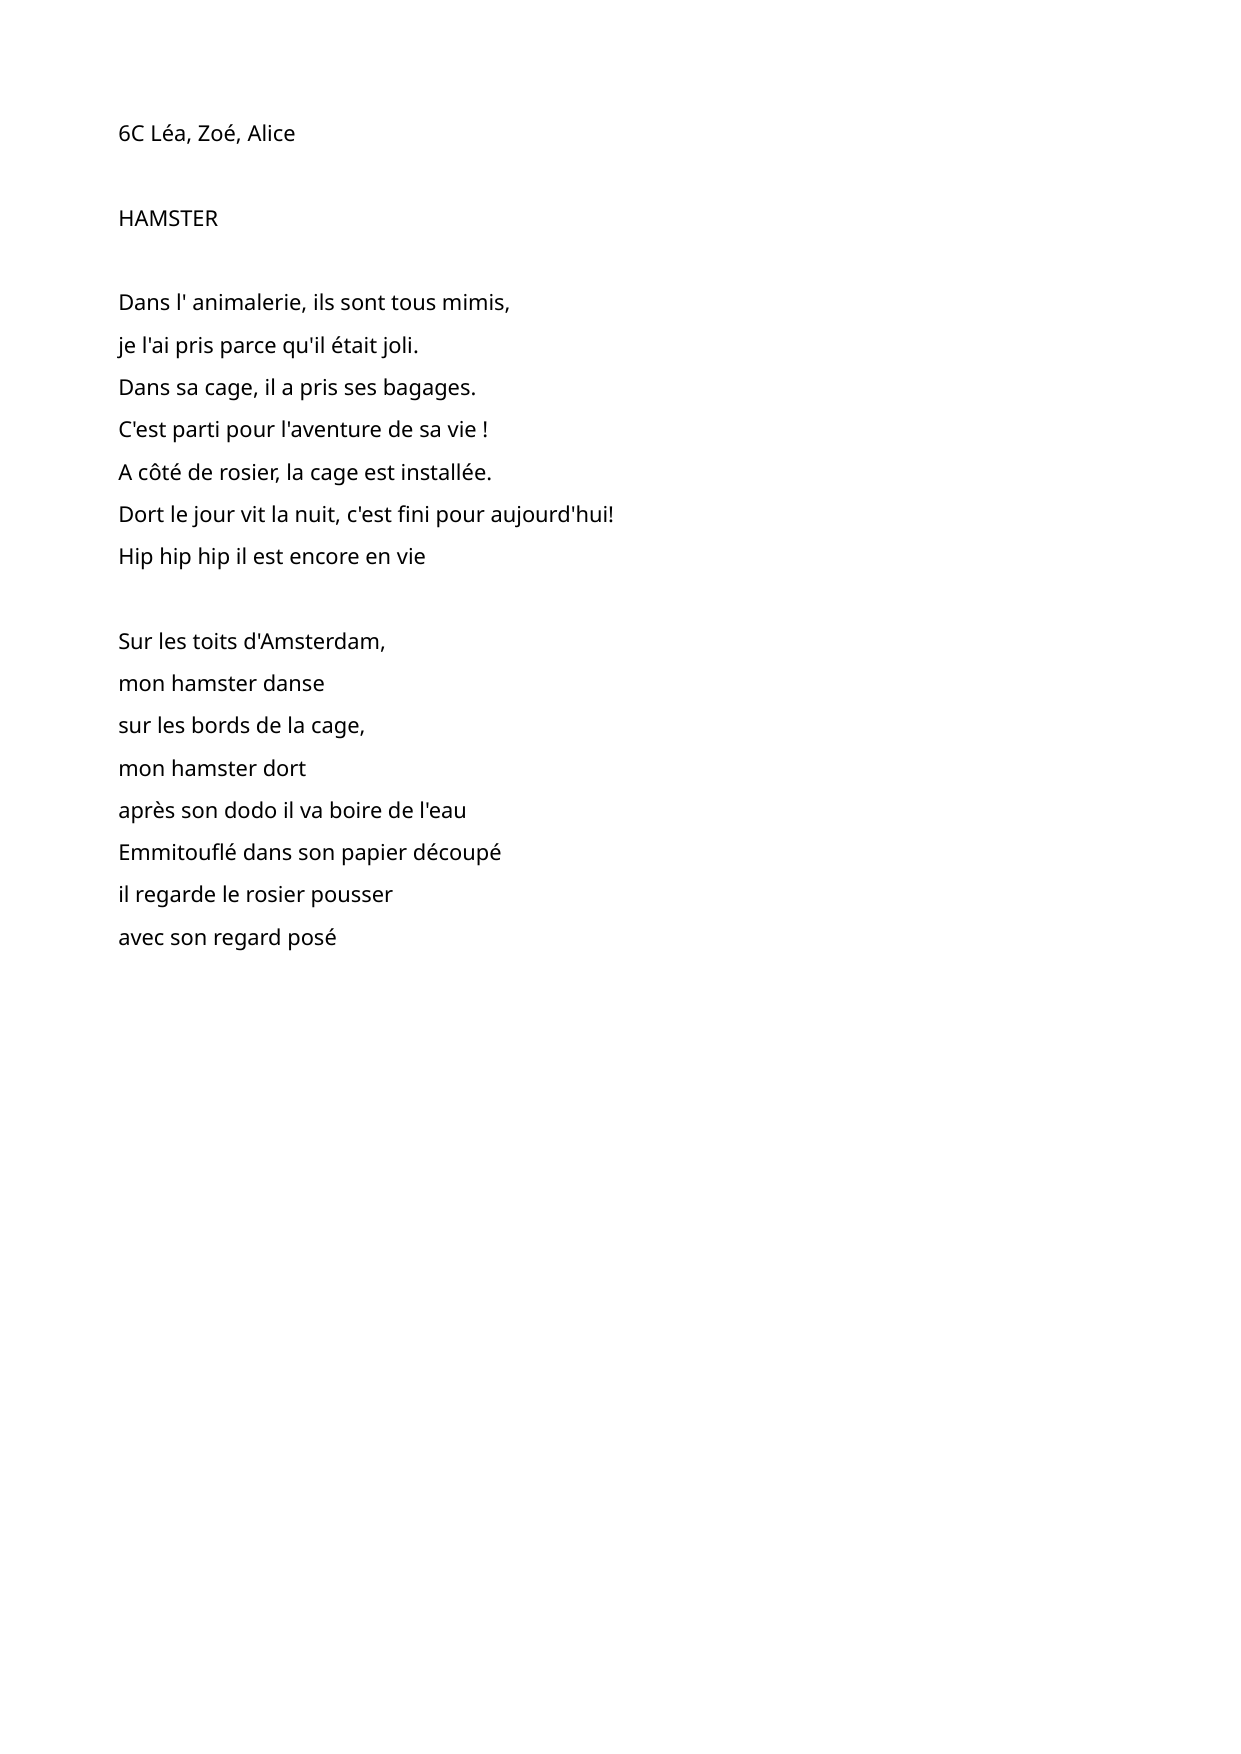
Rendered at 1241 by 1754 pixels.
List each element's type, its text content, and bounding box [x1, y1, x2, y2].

text avec son regard posé [118, 922, 1122, 951]
text Sur les toits d'Amsterdam, [118, 626, 1122, 655]
text après son dodo il va boire de l'eau [118, 795, 1122, 824]
text Dans l' animalerie, ils sont tous mimis, [118, 287, 1122, 317]
text A côté de rosier, la cage est installée. [118, 456, 1122, 486]
text Hip hip hip il est encore en vie [118, 541, 1122, 571]
text sur les bords de la cage, [118, 710, 1122, 740]
text Dans sa cage, il a pris ses bagages. [118, 372, 1122, 402]
text il regarde le rosier pousser [118, 879, 1122, 909]
text Dort le jour vit la nuit, c'est fini pour aujourd'hui! [118, 499, 1122, 528]
text HAMSTER [118, 203, 1122, 232]
text mon hamster danse [118, 668, 1122, 698]
text C'est parti pour l'aventure de sa vie ! [118, 414, 1122, 444]
text je l'ai pris parce qu'il était joli. [118, 329, 1122, 359]
text 6C Léa, Zoé, Alice [118, 118, 1122, 148]
text Emmitouflé dans son papier découpé [118, 837, 1122, 867]
text mon hamster dort [118, 752, 1122, 782]
